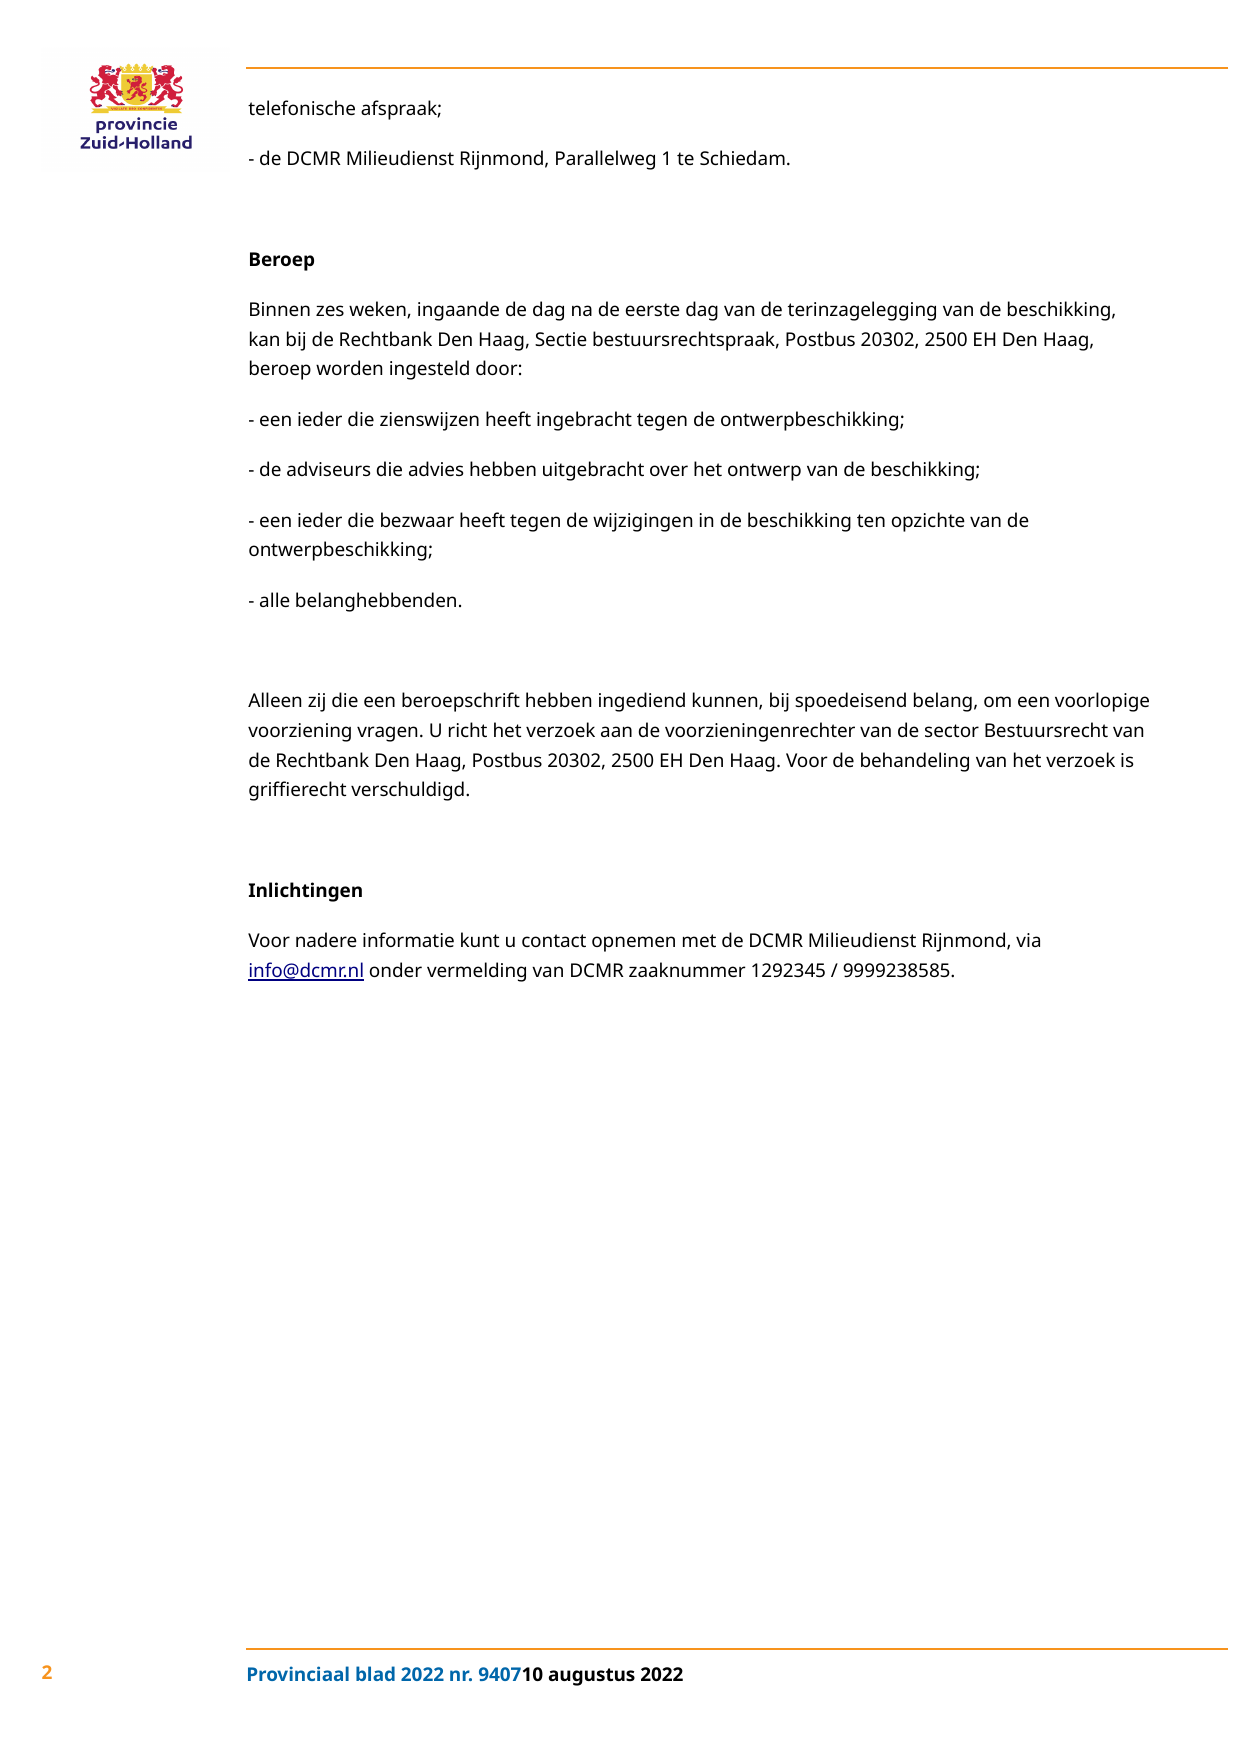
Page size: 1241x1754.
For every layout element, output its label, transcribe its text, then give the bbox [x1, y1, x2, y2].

text - een ieder die zienswijzen heeft ingebracht tegen de ontwerpbeschikking; [248, 406, 1152, 432]
text Voor nadere informatie kunt u contact opnemen met de DCMR Milieudienst Rijnmond, via info@dcmr.nl onder vermelding van DCMR zaaknummer 1292345 / 9999238585. [248, 928, 1152, 983]
text - een ieder die bezwaar heeft tegen de wijzigingen in de beschikking ten opzichte van de ontwerpbeschikking; [248, 507, 1152, 562]
text Beroep [248, 246, 1152, 272]
picture [41, 47, 231, 172]
text Inlichtingen [248, 877, 1152, 903]
text Binnen zes weken, ingaande de dag na de eerste dag van de terinzagelegging van de beschikking, kan bij de Rechtbank Den Haag, Sectie bestuursrechtspraak, Postbus 20302, 2500 EH Den Haag, beroep worden ingesteld door: [248, 296, 1152, 381]
text - de adviseurs die advies hebben uitgebracht over het ontwerp van de beschikking; [248, 456, 1152, 482]
text telefonische afspraak; [248, 95, 1152, 121]
text - alle belanghebbenden. [248, 587, 1152, 613]
text Alleen zij die een beroepschrift hebben ingediend kunnen, bij spoedeisend belang, om een voorlopige voorziening vragen. U richt het verzoek aan de voorzieningenrechter van de sector Bestuursrecht van de Rechtbank Den Haag, Postbus 20302, 2500 EH Den Haag. Voor de behandeling van het verzoek is griffierecht verschuldigd. [248, 688, 1152, 802]
text - de DCMR Milieudienst Rijnmond, Parallelweg 1 te Schiedam. [248, 145, 1152, 171]
